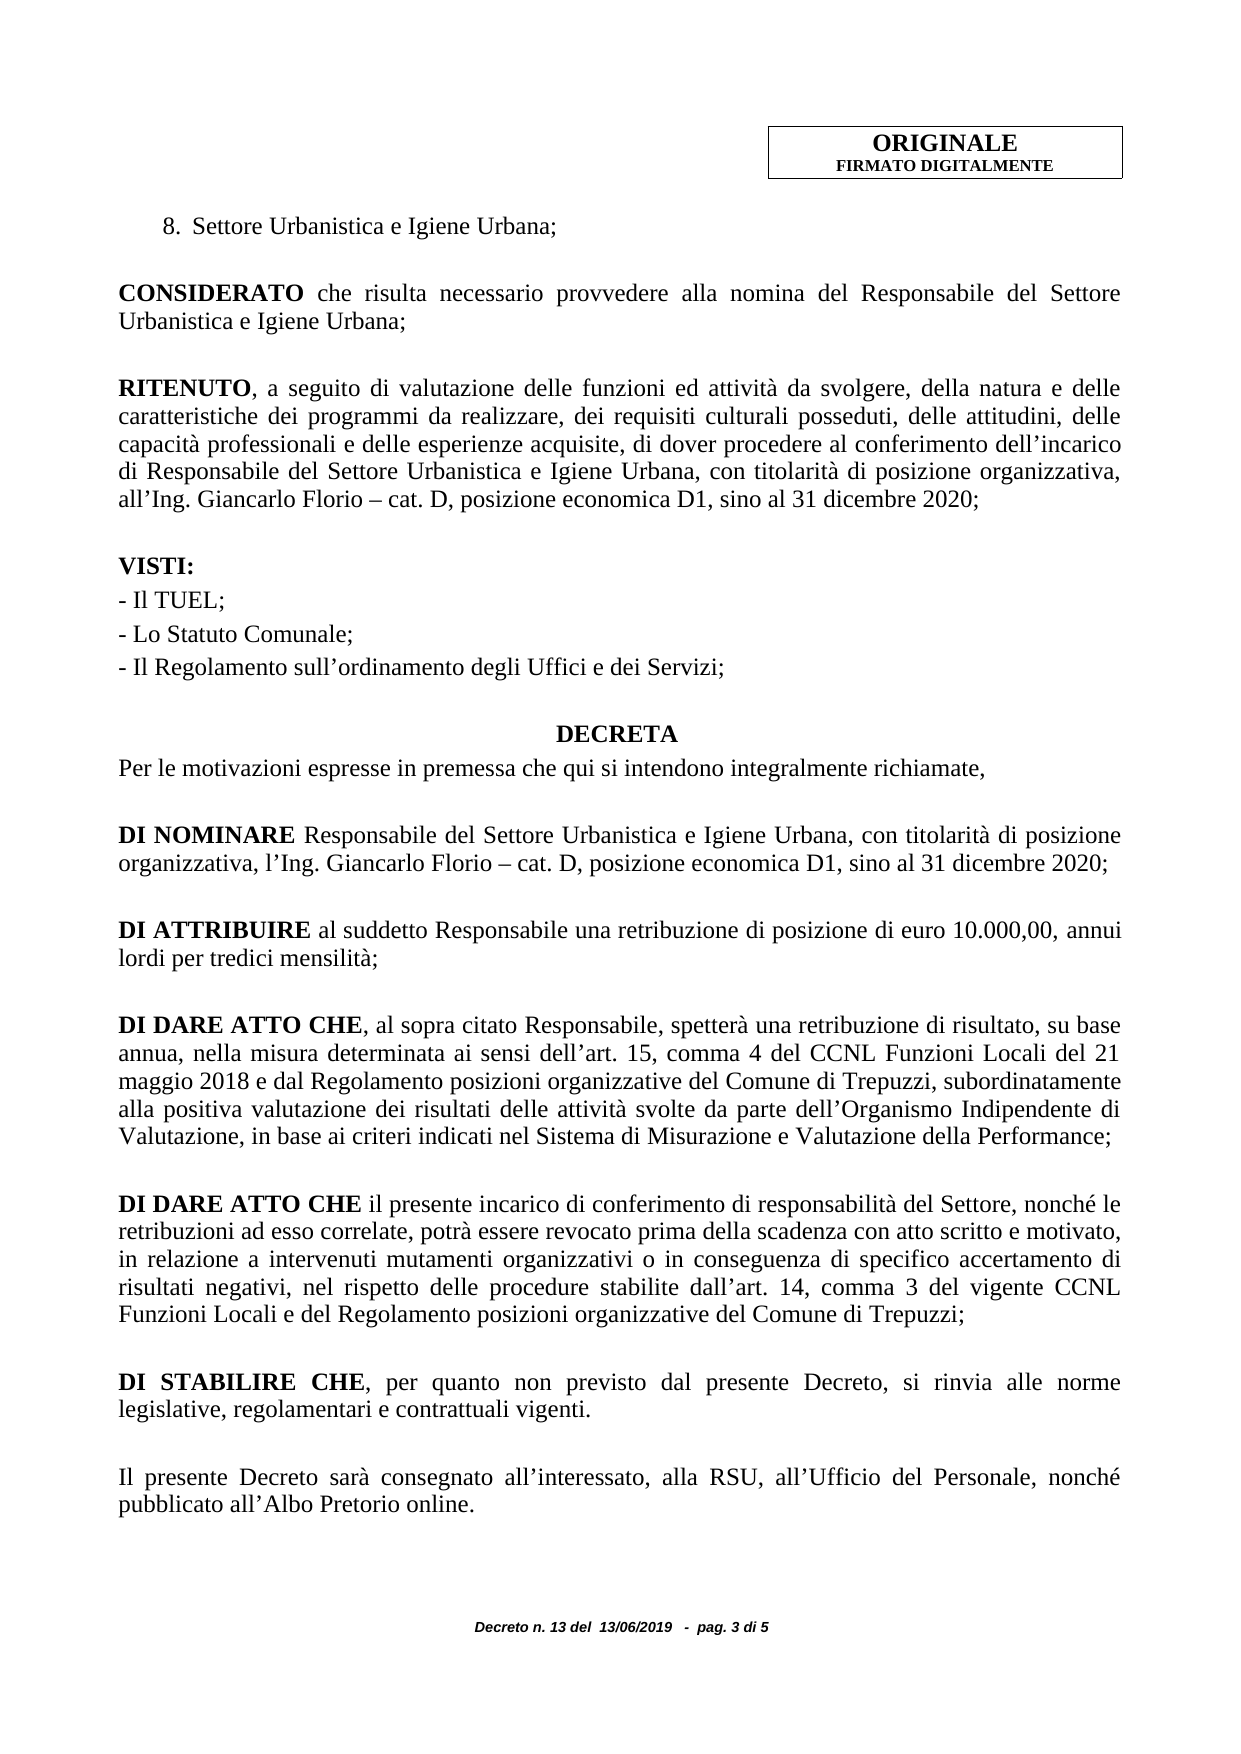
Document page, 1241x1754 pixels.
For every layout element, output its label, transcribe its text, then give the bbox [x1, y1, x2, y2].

text DECRETA [118, 721, 1122, 748]
text DI ATTRIBUIRE al suddetto Responsabile una retribuzione di posizione di euro 10.000,00, annui lordi per tredici mensilità; [118, 917, 1122, 972]
list Settore Urbanistica e Igiene Urbana; [162, 212, 1122, 240]
text DI DARE ATTO CHE il presente incarico di conferimento di responsabilità del Settore, nonché le retribuzioni ad esso correlate, potrà essere revocato prima della scadenza con atto scritto e motivato, in relazione a intervenuti mutamenti organizzativi o in conseguenza di specifico accertamento di risultati negativi, nel rispetto delle procedure stabilite dall’art. 14, comma 3 del vigente CCNL Funzioni Locali e del Regolamento posizioni organizzative del Comune di Trepuzzi; [118, 1190, 1122, 1328]
text DI NOMINARE Responsabile del Settore Urbanistica e Igiene Urbana, con titolarità di posizione organizzativa, l’Ing. Giancarlo Florio – cat. D, posizione economica D1, sino al 31 dicembre 2020; [118, 822, 1122, 877]
text Il presente Decreto sarà consegnato all’interessato, alla RSU, all’Ufficio del Personale, nonché pubblicato all’Albo Pretorio online. [118, 1463, 1122, 1518]
text - Lo Statuto Comunale; [118, 620, 1122, 647]
text RITENUTO, a seguito di valutazione delle funzioni ed attività da svolgere, della natura e delle caratteristiche dei programmi da realizzare, dei requisiti culturali posseduti, delle attitudini, delle capacità professionali e delle esperienze acquisite, di dover procedere al conferimento dell’incarico di Responsabile del Settore Urbanistica e Igiene Urbana, con titolarità di posizione organizzativa, all’Ing. Giancarlo Florio – cat. D, posizione economica D1, sino al 31 dicembre 2020; [118, 374, 1122, 513]
text DI STABILIRE CHE, per quanto non previsto dal presente Decreto, si rinvia alle norme legislative, regolamentari e contrattuali vigenti. [118, 1368, 1122, 1423]
text CONSIDERATO che risulta necessario provvedere alla nomina del Responsabile del Settore Urbanistica e Igiene Urbana; [118, 279, 1122, 335]
text - Il TUEL; [118, 586, 1122, 614]
text - Il Regolamento sull’ordinamento degli Uffici e dei Servizi; [118, 653, 1122, 681]
text DI DARE ATTO CHE, al sopra citato Responsabile, spetterà una retribuzione di risultato, su base annua, nella misura determinata ai sensi dell’art. 15, comma 4 del CCNL Funzioni Locali del 21 maggio 2018 e dal Regolamento posizioni organizzative del Comune di Trepuzzi, subordinatamente alla positiva valutazione dei risultati delle attività svolte da parte dell’Organismo Indipendente di Valutazione, in base ai criteri indicati nel Sistema di Misurazione e Valutazione della Performance; [118, 1012, 1122, 1150]
text VISTI: [118, 552, 1122, 580]
text Per le motivazioni espresse in premessa che qui si intendono integralmente richiamate, [118, 754, 1122, 782]
